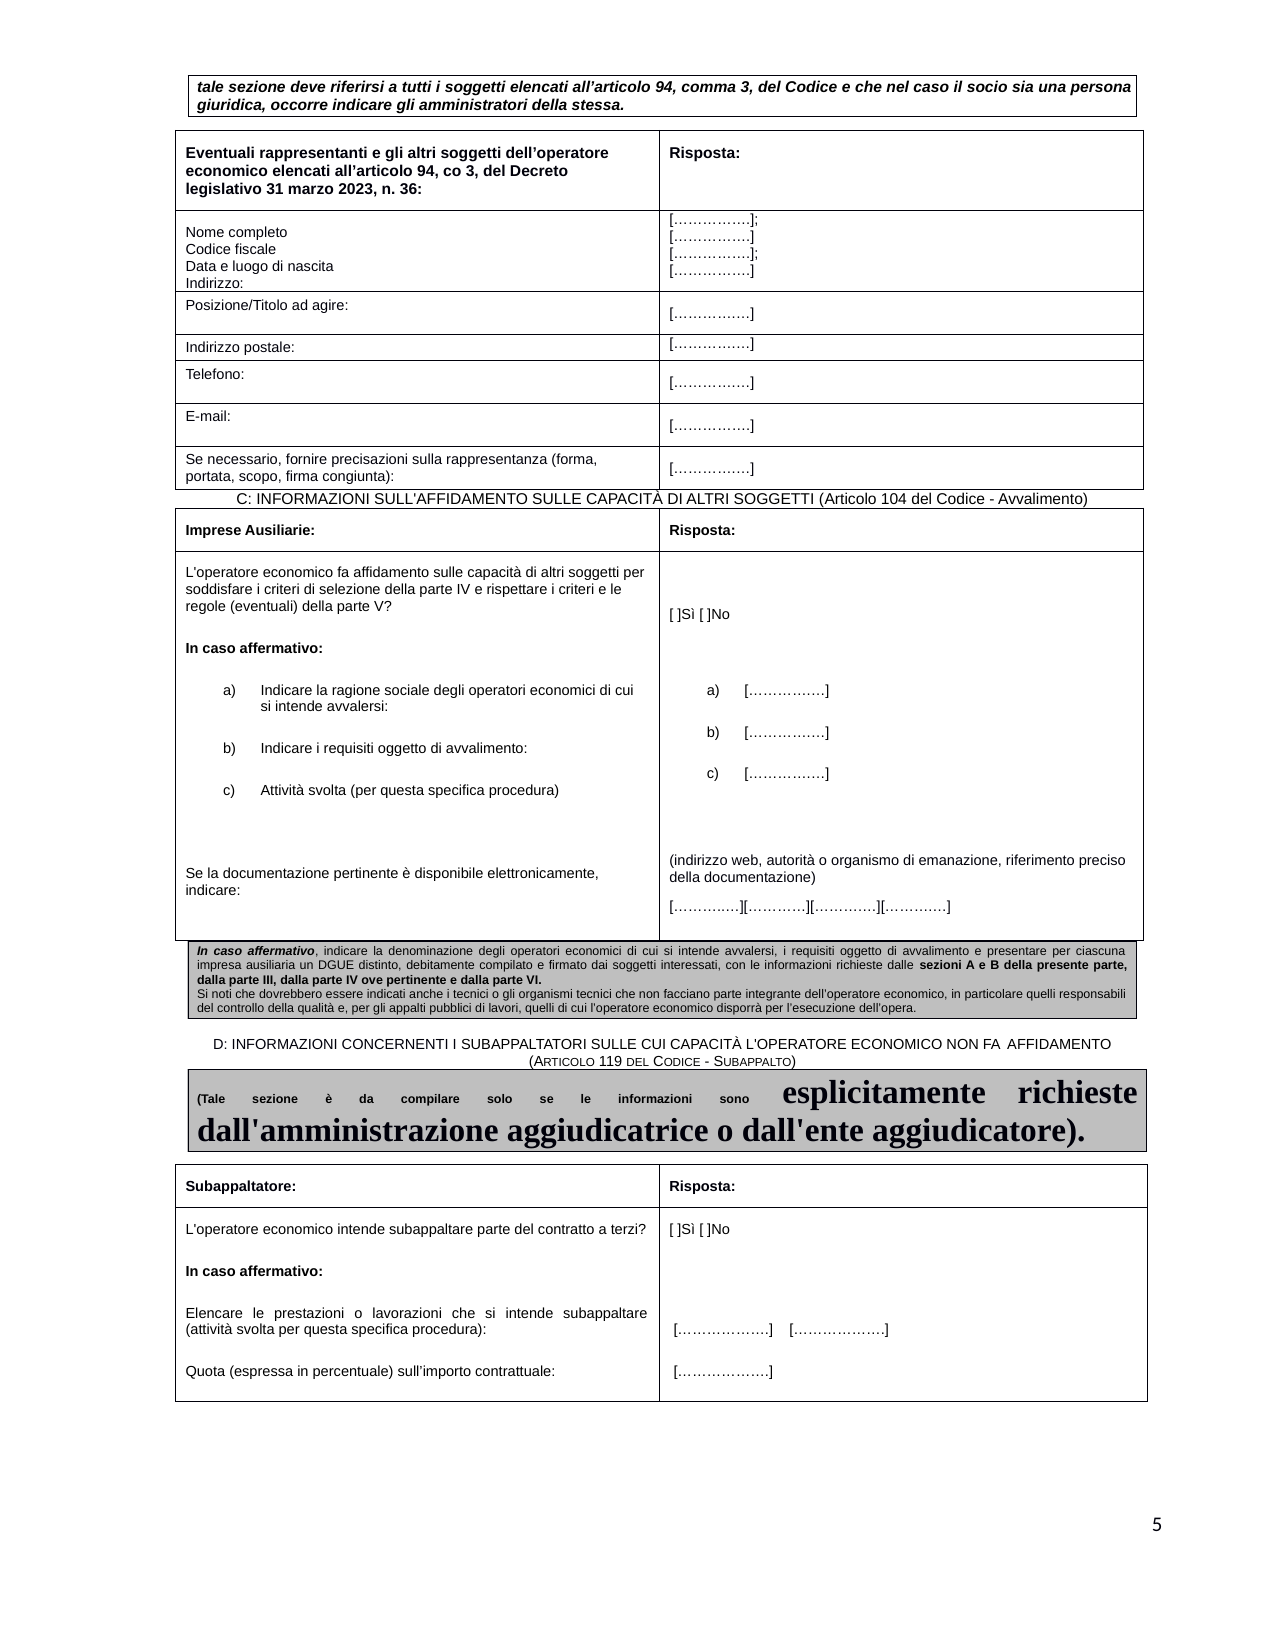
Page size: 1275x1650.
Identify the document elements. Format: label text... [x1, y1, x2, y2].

table_cell Se necessario, fornire precisazioni sulla rappresentanza (forma, portata, scopo, firma congiunta): [176, 447, 659, 489]
table_cell [………….…] [660, 292, 1143, 334]
table_cell L'operatore economico fa affidamento sulle capacità di altri soggetti per soddisfare i criteri di selezione della parte IV e rispettare i criteri e le regole (eventuali) della parte V? In caso affermativo: Indicare la ragione sociale degli operatori economici di cui si intende avvalersi: Indicare i requisiti oggetto di avvalimento: Attività svolta (per questa specifica procedura) Se la documentazione pertinente è disponibile elettronicamente, indicare: [176, 552, 659, 939]
table_header Risposta: [660, 509, 1143, 551]
table_cell Telefono: [176, 361, 659, 403]
table_cell Posizione/Titolo ad agire: [176, 292, 659, 334]
title C: Informazioni sull'affidamento SULLE Capacità di altri soggetti (Articolo 104 del Codice - Avvalimento) [187, 490, 1137, 508]
table_cell L'operatore economico intende subappaltare parte del contratto a terzi? In caso affermativo: Elencare le prestazioni o lavorazioni che si intende subappaltare (attività svolta per questa specifica procedura): Quota (espressa in percentuale) sull’importo contrattuale: [176, 1208, 659, 1401]
text tale sezione deve riferirsi a tutti i soggetti elencati all’articolo 94, comma 3, del Codice e che nel caso il socio sia una persona giuridica, occorre indicare gli amministratori della stessa. [189, 76, 1136, 116]
text Si noti che dovrebbero essere indicati anche i tecnici o gli organismi tecnici che non facciano parte integrante dell’operatore economico, in particolare quelli responsabili del controllo della qualità e, per gli appalti pubblici di lavori, quelli di cui l’operatore economico disporrà per l’esecuzione dell’opera. [189, 984, 1136, 1018]
table_cell Nome completo Codice fiscale Data e luogo di nascita Indirizzo: [176, 211, 659, 291]
table_cell E-mail: [176, 404, 659, 446]
table_cell [ ]Sì [ ]No [………….…] [………….…] [………….…] (indirizzo web, autorità o organismo di emanazione, riferimento preciso della documentazione) [………..…][…………][……….…][……….…] [660, 552, 1143, 939]
table_header Imprese Ausiliarie: [176, 509, 659, 551]
text In caso affermativo, indicare la denominazione degli operatori economici di cui si intende avvalersi, i requisiti oggetto di avvalimento e presentare per ciascuna impresa ausiliaria un DGUE distinto, debitamente compilato e firmato dai soggetti interessati, con le informazioni richieste dalle sezioni A e B della presente parte, dalla parte III, dalla parte IV ove pertinente e dalla parte VI. [189, 942, 1136, 984]
table_cell […………….]; […………….] […………….]; […………….] [660, 211, 1143, 291]
table_cell [ ]Sì [ ]No [……………….] [……………….] [……………….] [660, 1208, 1147, 1401]
table_cell […………….] [660, 404, 1143, 446]
table_header Subappaltatore: [176, 1165, 659, 1207]
table_header Risposta: [660, 1165, 1147, 1207]
table_cell [………….…] [660, 447, 1143, 489]
table_header Eventuali rappresentanti e gli altri soggetti dell’operatore economico elencati all’articolo 94, co 3, del Decreto legislativo 31 marzo 2023, n. 36: [176, 131, 659, 210]
table_cell [………….…] [660, 361, 1143, 403]
title D: Informazioni concernenti i subappaltatori sulle cui capacità l'operatore economico non fa affidamento (Articolo 119 del Codice - Subappalto) [187, 1035, 1137, 1069]
table_cell Indirizzo postale: [176, 335, 659, 360]
table_cell [………….…] [660, 335, 1143, 360]
table_header Risposta: [660, 131, 1143, 210]
title (Tale sezione è da compilare solo se le informazioni sono esplicitamente richieste dall'amministrazione aggiudicatrice o dall'ente aggiudicatore). [189, 1070, 1146, 1151]
